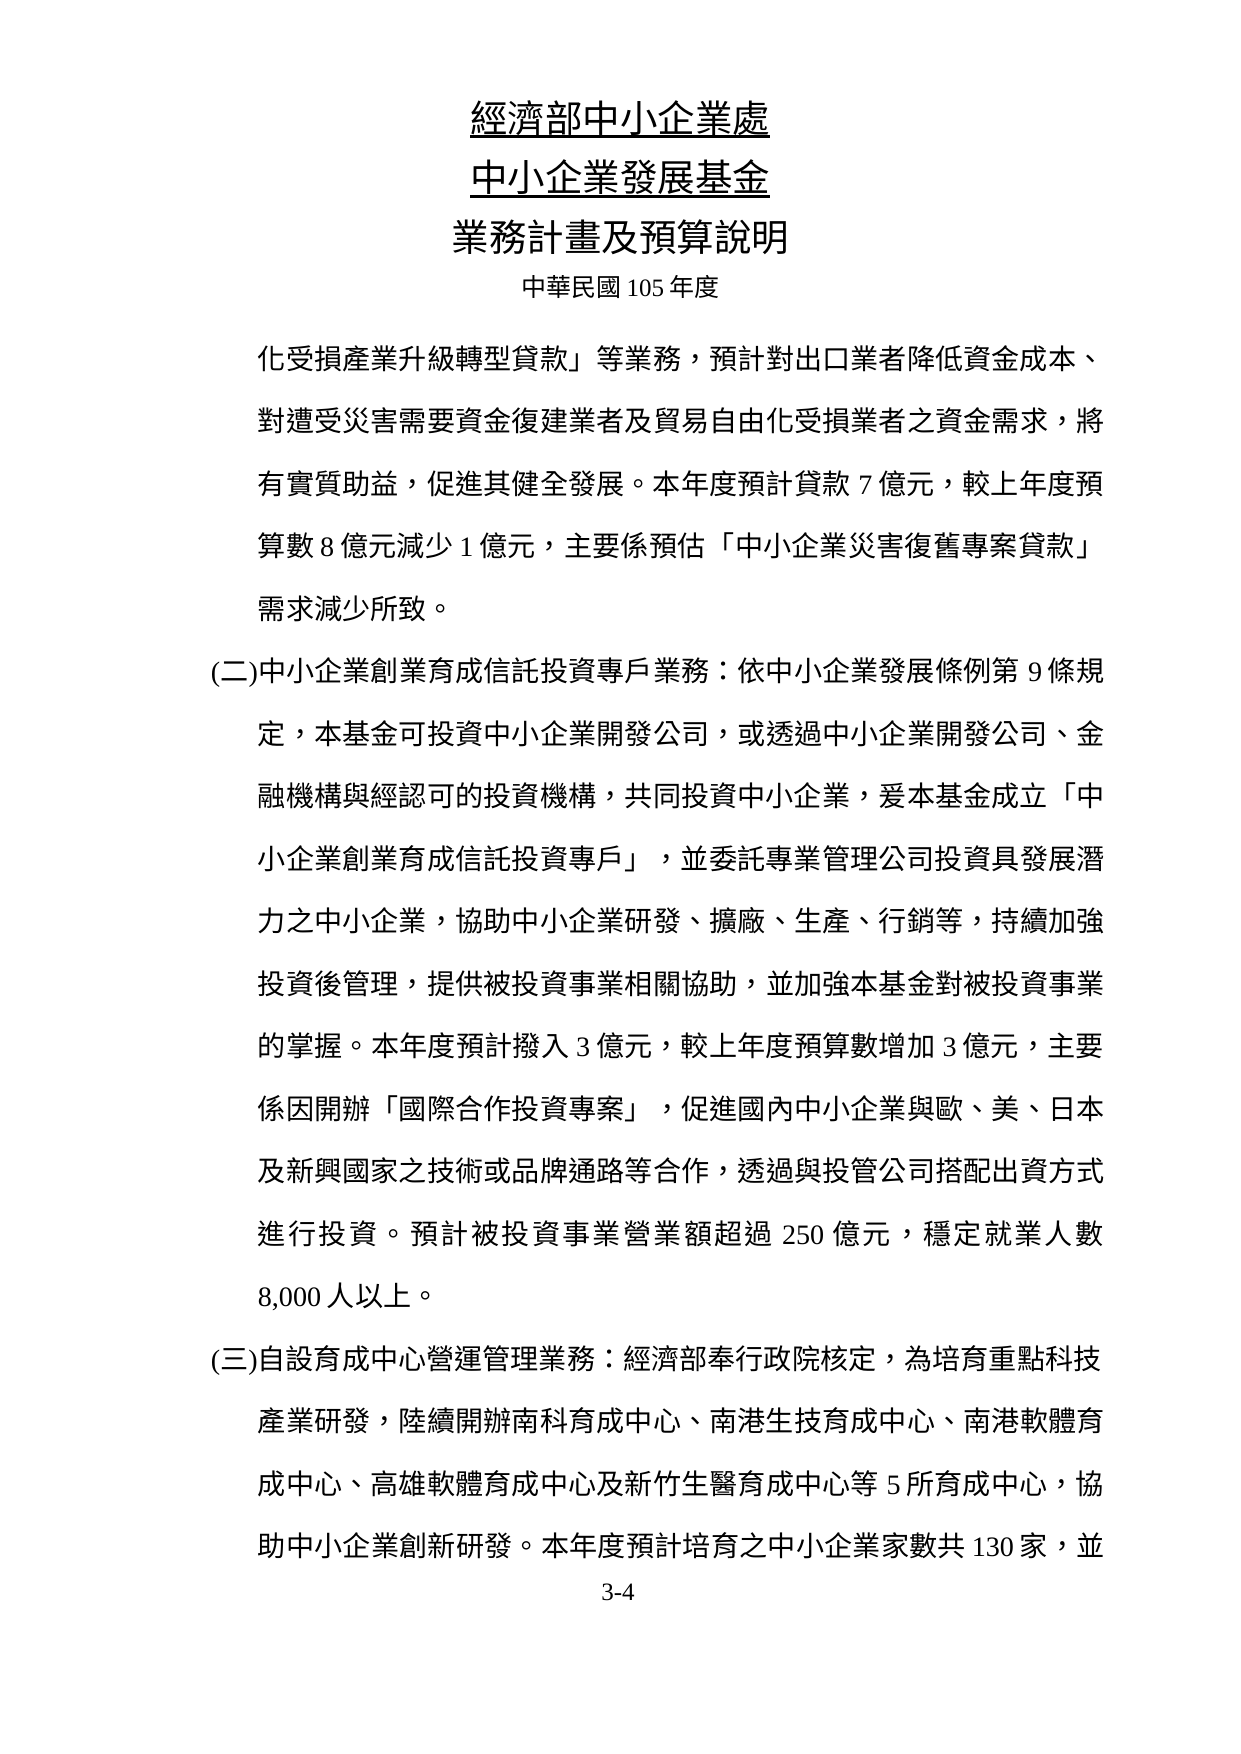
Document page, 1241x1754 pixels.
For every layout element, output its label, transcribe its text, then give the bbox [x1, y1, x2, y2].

text 化受損產業升級轉型貸款」等業務，預計對出口業者降低資金成本、對遭受災害需要資金復建業者及貿易自由化受損業者之資金需求，將有實質助益，促進其健全發展。本年度預計貸款7億元，較上年度預算數8億元減少1億元，主要係預估「中小企業災害復舊專案貸款」需求減少所致。 [211, 315, 1104, 628]
text (二)中小企業創業育成信託投資專戶業務：依中小企業發展條例第9條規定，本基金可投資中小企業開發公司，或透過中小企業開發公司、金融機構與經認可的投資機構，共同投資中小企業，爰本基金成立「中小企業創業育成信託投資專戶」，並委託專業管理公司投資具發展潛力之中小企業，協助中小企業研發、擴廠、生產、行銷等，持續加強投資後管理，提供被投資事業相關協助，並加強本基金對被投資事業的掌握。本年度預計撥入3億元，較上年度預算數增加3億元，主要係因開辦「國際合作投資專案」，促進國內中小企業與歐、美、日本及新興國家之技術或品牌通路等合作，透過與投管公司搭配出資方式，進行投資。預計被投資事業營業額超過250億元，穩定就業人數8,000人以上。 [211, 628, 1104, 1315]
text (三)自設育成中心營運管理業務：經濟部奉行政院核定，為培育重點科技產業研發，陸續開辦南科育成中心、南港生技育成中心、南港軟體育成中心、高雄軟體育成中心及新竹生醫育成中心等5所育成中心，協助中小企業創新研發。本年度預計培育之中小企業家數共130家，並 [211, 1315, 1104, 1565]
